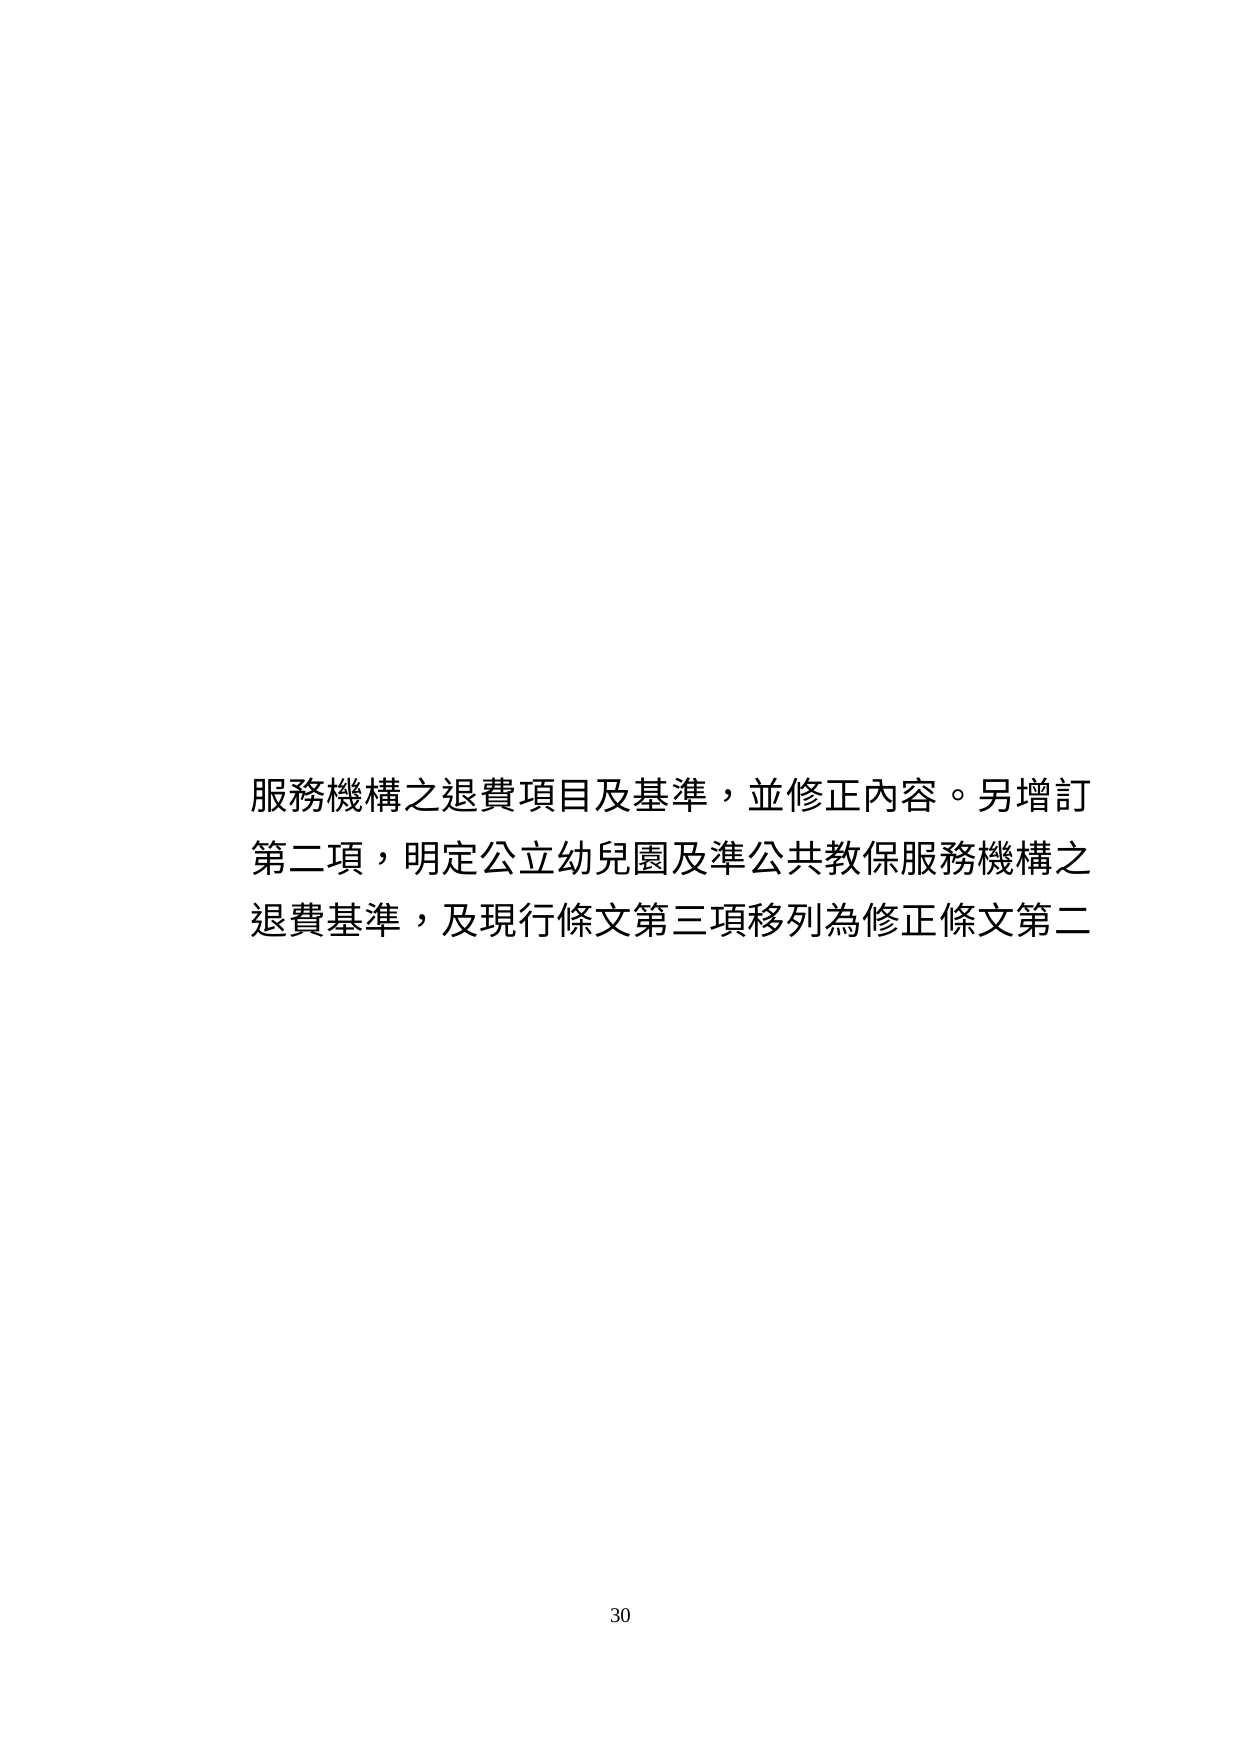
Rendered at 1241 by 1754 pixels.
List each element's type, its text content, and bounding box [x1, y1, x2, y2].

text 服務機構之退費項目及基準，並修正內容。另增訂第二項，明定公立幼兒園及準公共教保服務機構之退費基準，及現行條文第三項移列為修正條文第二 [176, 752, 1092, 939]
